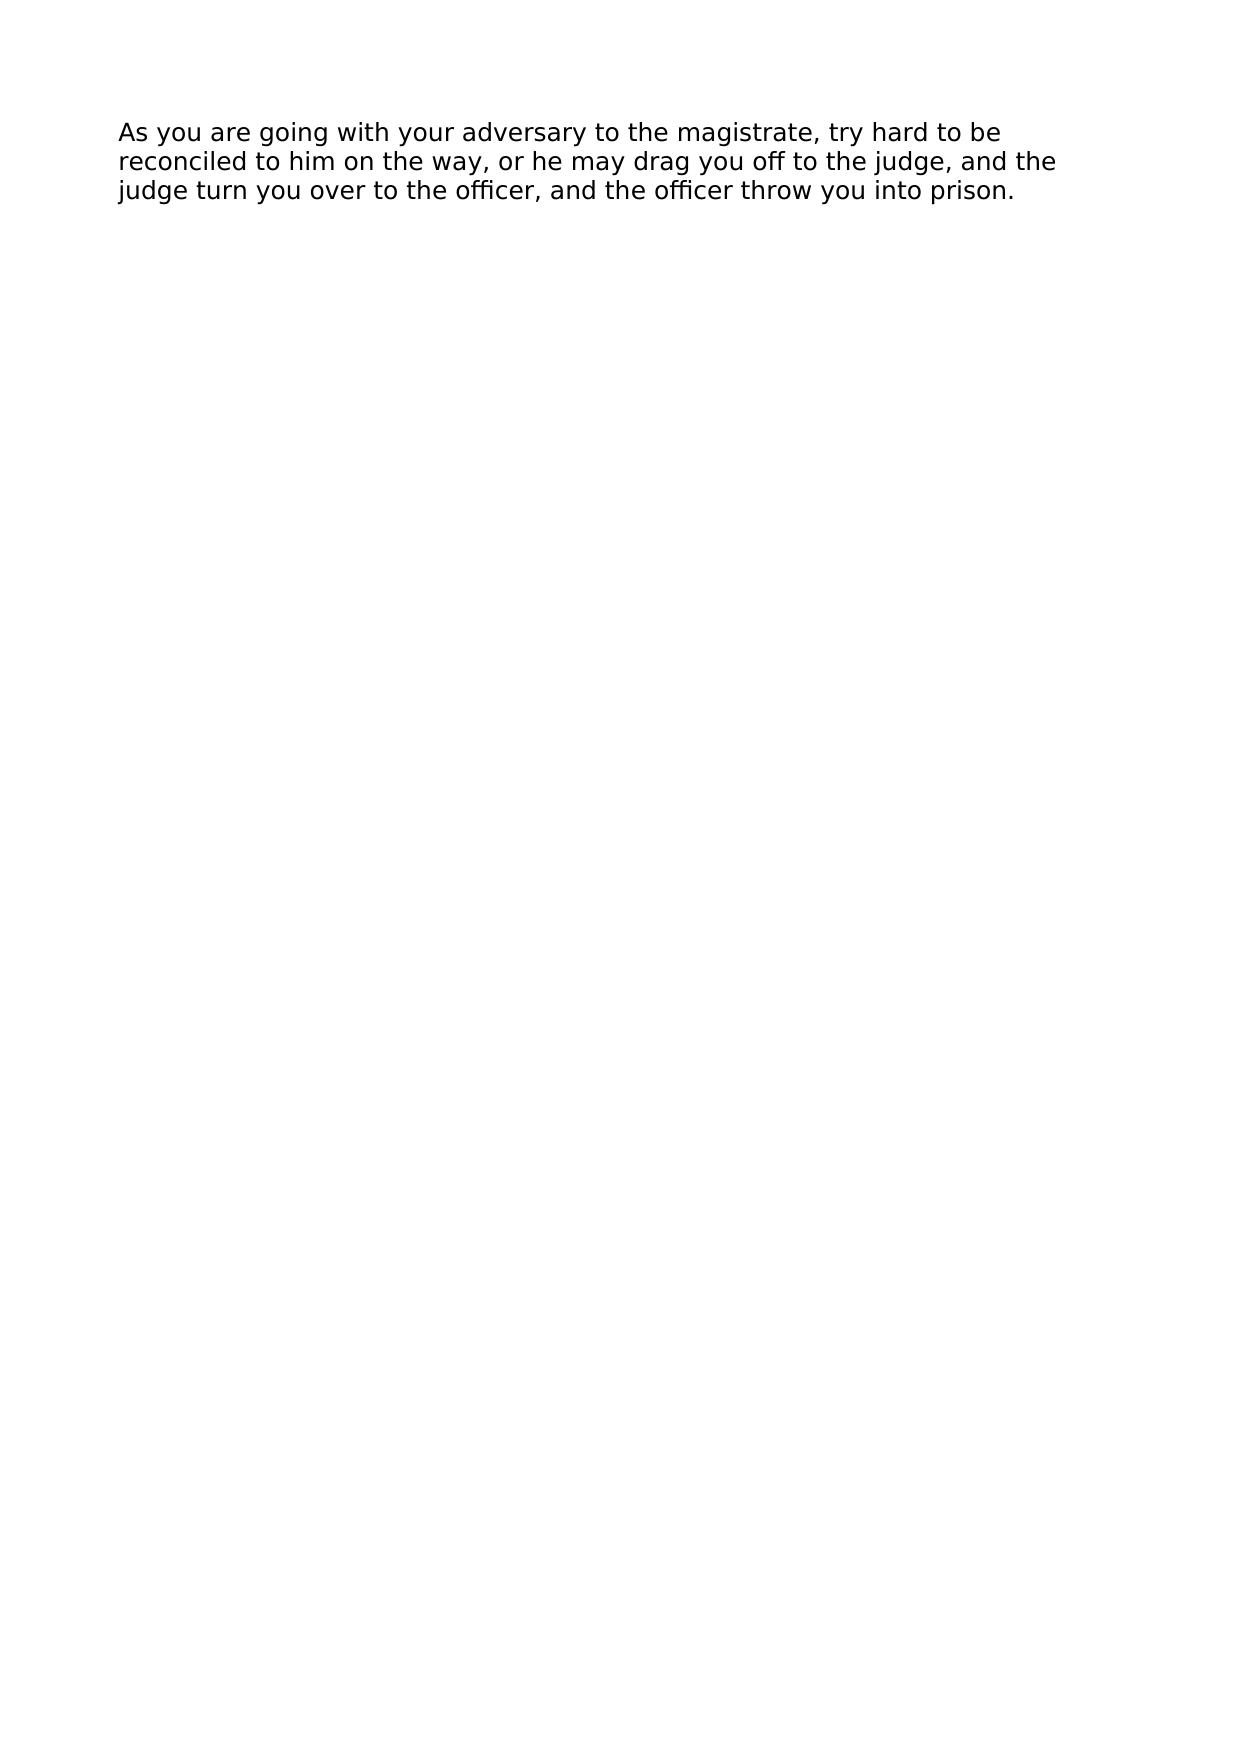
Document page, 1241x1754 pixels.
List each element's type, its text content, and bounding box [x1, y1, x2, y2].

text As you are going with your adversary to the magistrate, try hard to be reconciled to him on the way, or he may drag you off to the judge, and the judge turn you over to the officer, and the officer throw you into prison. [118, 118, 1122, 206]
